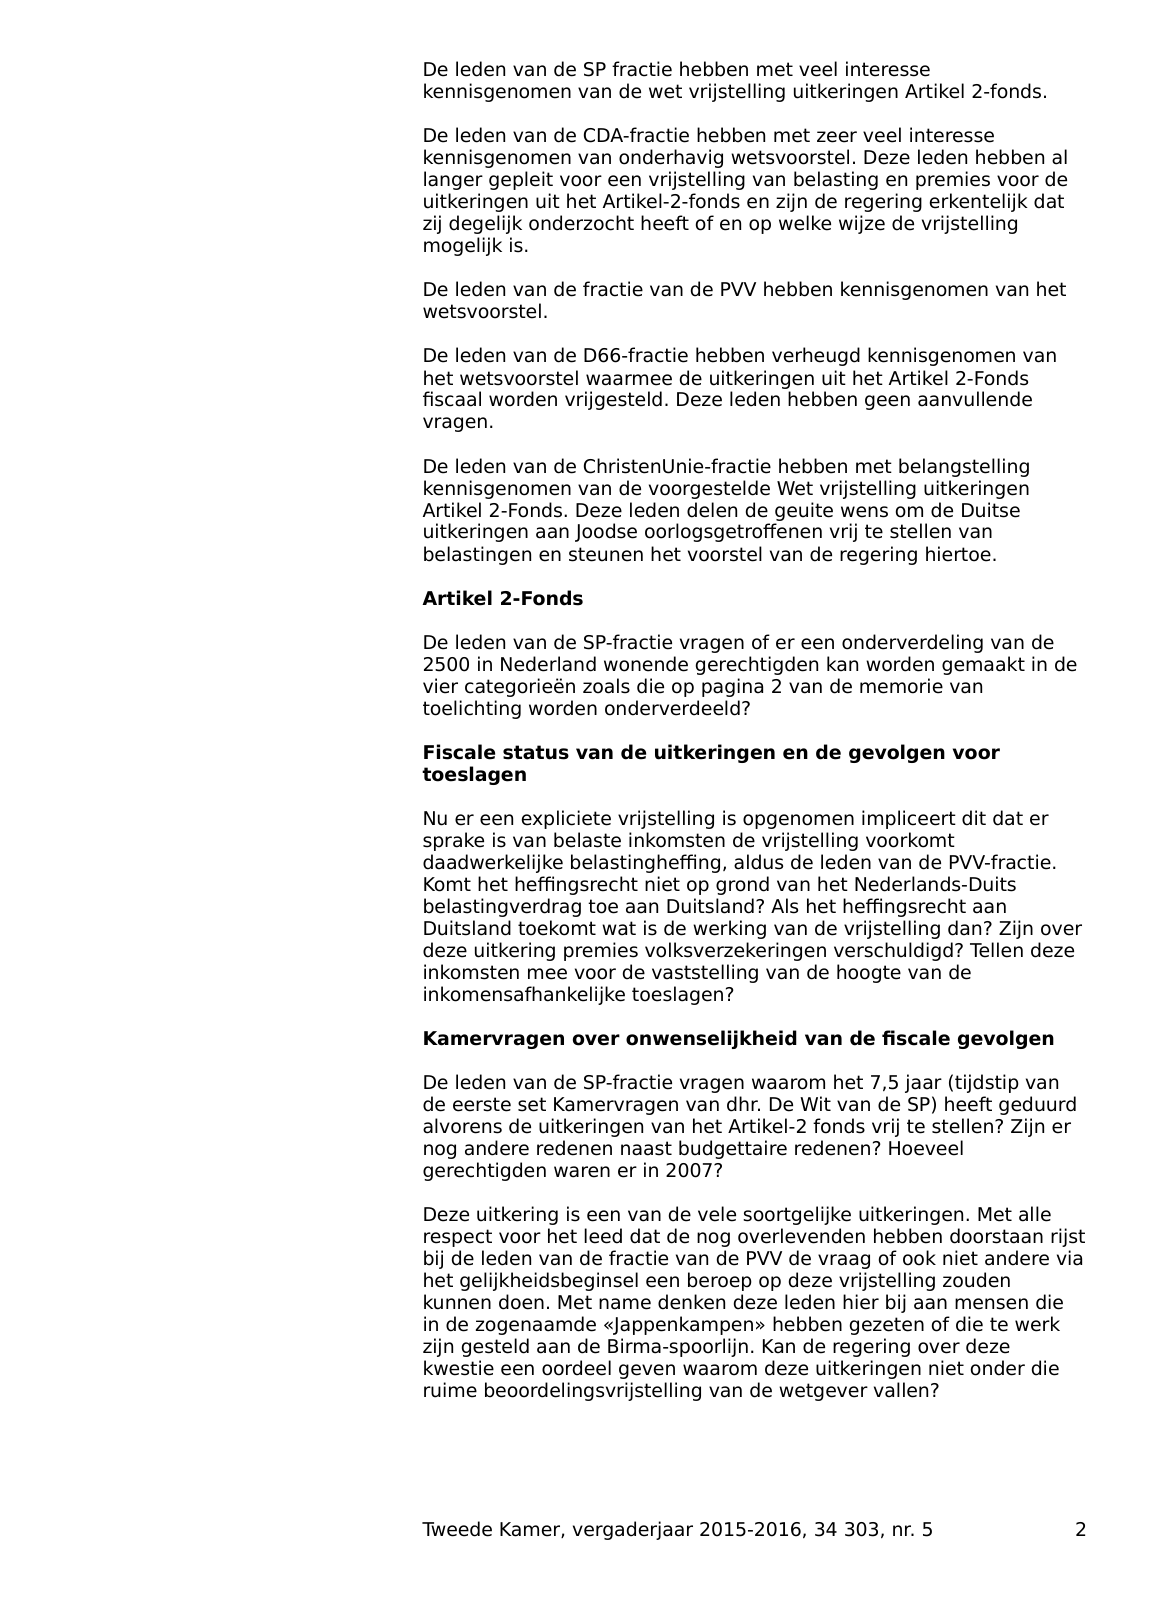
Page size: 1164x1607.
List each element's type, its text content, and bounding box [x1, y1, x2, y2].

subtitle Kamervragen over onwenselijkheid van de fiscale gevolgen [422, 1028, 1087, 1050]
text De leden van de D66-fractie hebben verheugd kennisgenomen van het wetsvoorstel waarmee de uitkeringen uit het Artikel 2-Fonds fiscaal worden vrijgesteld. Deze leden hebben geen aanvullende vragen. [422, 345, 1087, 433]
text De leden van de SP fractie hebben met veel interesse kennisgenomen van de wet vrijstelling uitkeringen Artikel 2-fonds. [422, 59, 1087, 103]
subtitle Fiscale status van de uitkeringen en de gevolgen voor toeslagen [422, 742, 1087, 786]
text Deze uitkering is een van de vele soortgelijke uitkeringen. Met alle respect voor het leed dat de nog overlevenden hebben doorstaan rijst bij de leden van de fractie van de PVV de vraag of ook niet andere via het gelijkheidsbeginsel een beroep op deze vrijstelling zouden kunnen doen. Met name denken deze leden hier bij aan mensen die in de zogenaamde «Jappenkampen» hebben gezeten of die te werk zijn gesteld aan de Birma-spoorlijn. Kan de regering over deze kwestie een oordeel geven waarom deze uitkeringen niet onder die ruime beoordelingsvrijstelling van de wetgever vallen? [422, 1204, 1087, 1402]
text De leden van de CDA-fractie hebben met zeer veel interesse kennisgenomen van onderhavig wetsvoorstel. Deze leden hebben al langer gepleit voor een vrijstelling van belasting en premies voor de uitkeringen uit het Artikel-2-fonds en zijn de regering erkentelijk dat zij degelijk onderzocht heeft of en op welke wijze de vrijstelling mogelijk is. [422, 125, 1087, 257]
text De leden van de SP-fractie vragen waarom het 7,5 jaar (tijdstip van de eerste set Kamervragen van dhr. De Wit van de SP) heeft geduurd alvorens de uitkeringen van het Artikel-2 fonds vrij te stellen? Zijn er nog andere redenen naast budgettaire redenen? Hoeveel gerechtigden waren er in 2007? [422, 1072, 1087, 1182]
text Nu er een expliciete vrijstelling is opgenomen impliceert dit dat er sprake is van belaste inkomsten de vrijstelling voorkomt daadwerkelijke belastingheffing, aldus de leden van de PVV-fractie. Komt het heffingsrecht niet op grond van het Nederlands-Duits belastingverdrag toe aan Duitsland? Als het heffingsrecht aan Duitsland toekomt wat is de werking van de vrijstelling dan? Zijn over deze uitkering premies volksverzekeringen verschuldigd? Tellen deze inkomsten mee voor de vaststelling van de hoogte van de inkomensafhankelijke toeslagen? [422, 808, 1087, 1006]
subtitle Artikel 2-Fonds [422, 588, 1087, 609]
text De leden van de SP-fractie vragen of er een onderverdeling van de 2500 in Nederland wonende gerechtigden kan worden gemaakt in de vier categorieën zoals die op pagina 2 van de memorie van toelichting worden onderverdeeld? [422, 632, 1087, 720]
text De leden van de ChristenUnie-fractie hebben met belangstelling kennisgenomen van de voorgestelde Wet vrijstelling uitkeringen Artikel 2-Fonds. Deze leden delen de geuite wens om de Duitse uitkeringen aan Joodse oorlogsgetroffenen vrij te stellen van belastingen en steunen het voorstel van de regering hiertoe. [422, 456, 1087, 565]
text De leden van de fractie van de PVV hebben kennisgenomen van het wetsvoorstel. [422, 279, 1087, 323]
